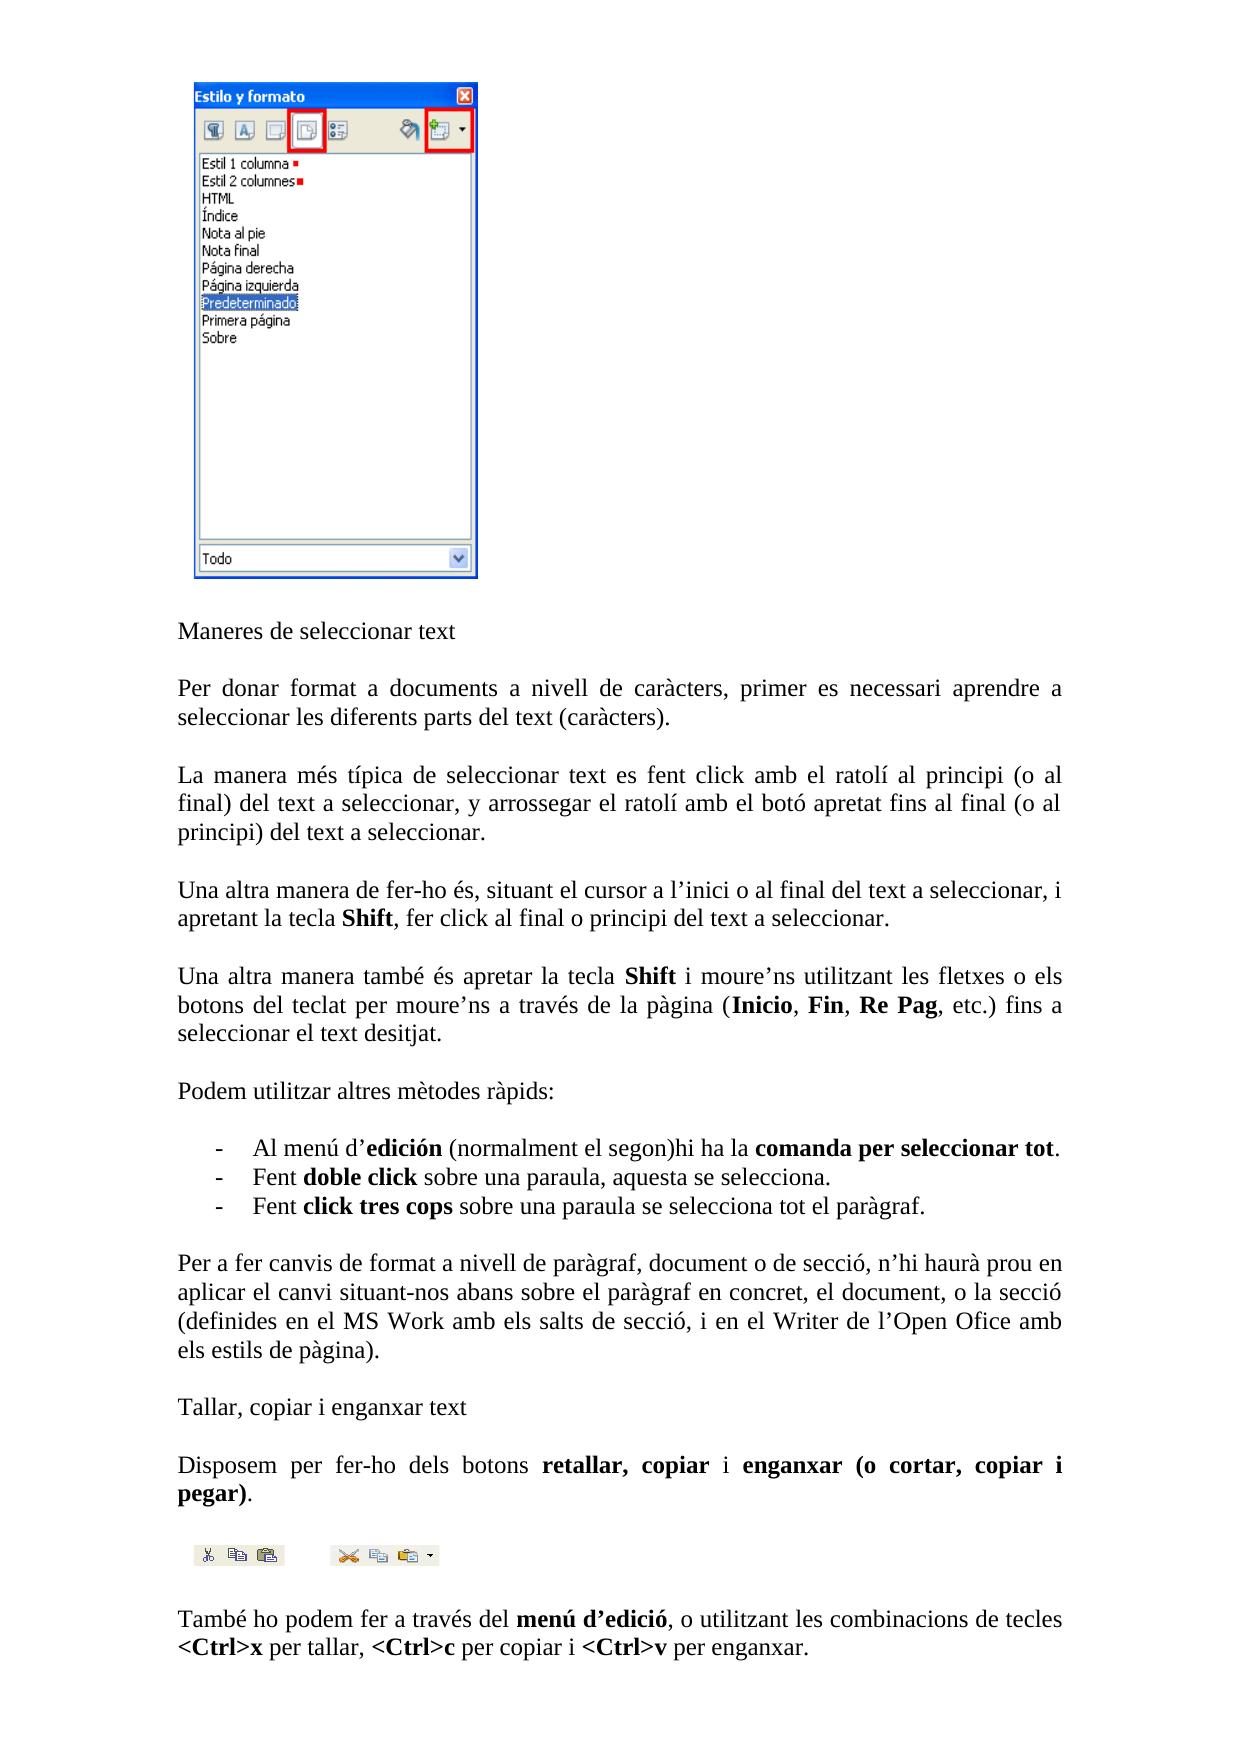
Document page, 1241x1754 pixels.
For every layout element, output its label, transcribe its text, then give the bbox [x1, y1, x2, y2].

text Una altra manera de fer-ho és, situant el cursor a l’inici o al final del text a seleccionar, i apretant la tecla Shift, fer click al final o principi del text a seleccionar. [177, 875, 1063, 932]
picture [193, 1545, 285, 1566]
list Fent click tres cops sobre una paraula se selecciona tot el paràgraf. [215, 1191, 1063, 1220]
text Tallar, copiar i enganxar text [177, 1392, 1063, 1421]
text Maneres de seleccionar text [177, 616, 1063, 645]
text Podem utilitzar altres mètodes ràpids: [177, 1076, 1063, 1105]
list Fent doble click sobre una paraula, aquesta se selecciona. [215, 1162, 1063, 1191]
text La manera més típica de seleccionar text es fent click amb el ratolí al principi (o al final) del text a seleccionar, y arrossegar el ratolí amb el botó apretat fins al final (o al principi) del text a seleccionar. [177, 760, 1063, 846]
text Per donar format a documents a nivell de caràcters, primer es necessari aprendre a seleccionar les diferents parts del text (caràcters). [177, 673, 1063, 731]
text També ho podem fer a través del menú d’edició, o utilitzant les combinacions de tecles <Ctrl>x per tallar, <Ctrl>c per copiar i <Ctrl>v per enganxar. [177, 1604, 1063, 1661]
picture [193, 82, 478, 579]
text Per a fer canvis de format a nivell de paràgraf, document o de secció, n’hi haurà prou en aplicar el canvi situant-nos abans sobre el paràgraf en concret, el document, o la secció (definides en el MS Work amb els salts de secció, i en el Writer de l’Open Ofice amb els estils de pàgina). [177, 1248, 1063, 1363]
text Disposem per fer-ho dels botons retallar, copiar i enganxar (o cortar, copiar i pegar). [177, 1450, 1063, 1507]
picture [330, 1545, 440, 1566]
list Al menú d’edición (normalment el segon)hi ha la comanda per seleccionar tot. [215, 1133, 1063, 1162]
text Una altra manera també és apretar la tecla Shift i moure’ns utilitzant les fletxes o els botons del teclat per moure’ns a través de la pàgina (Inicio, Fin, Re Pag, etc.) fins a seleccionar el text desitjat. [177, 961, 1063, 1047]
